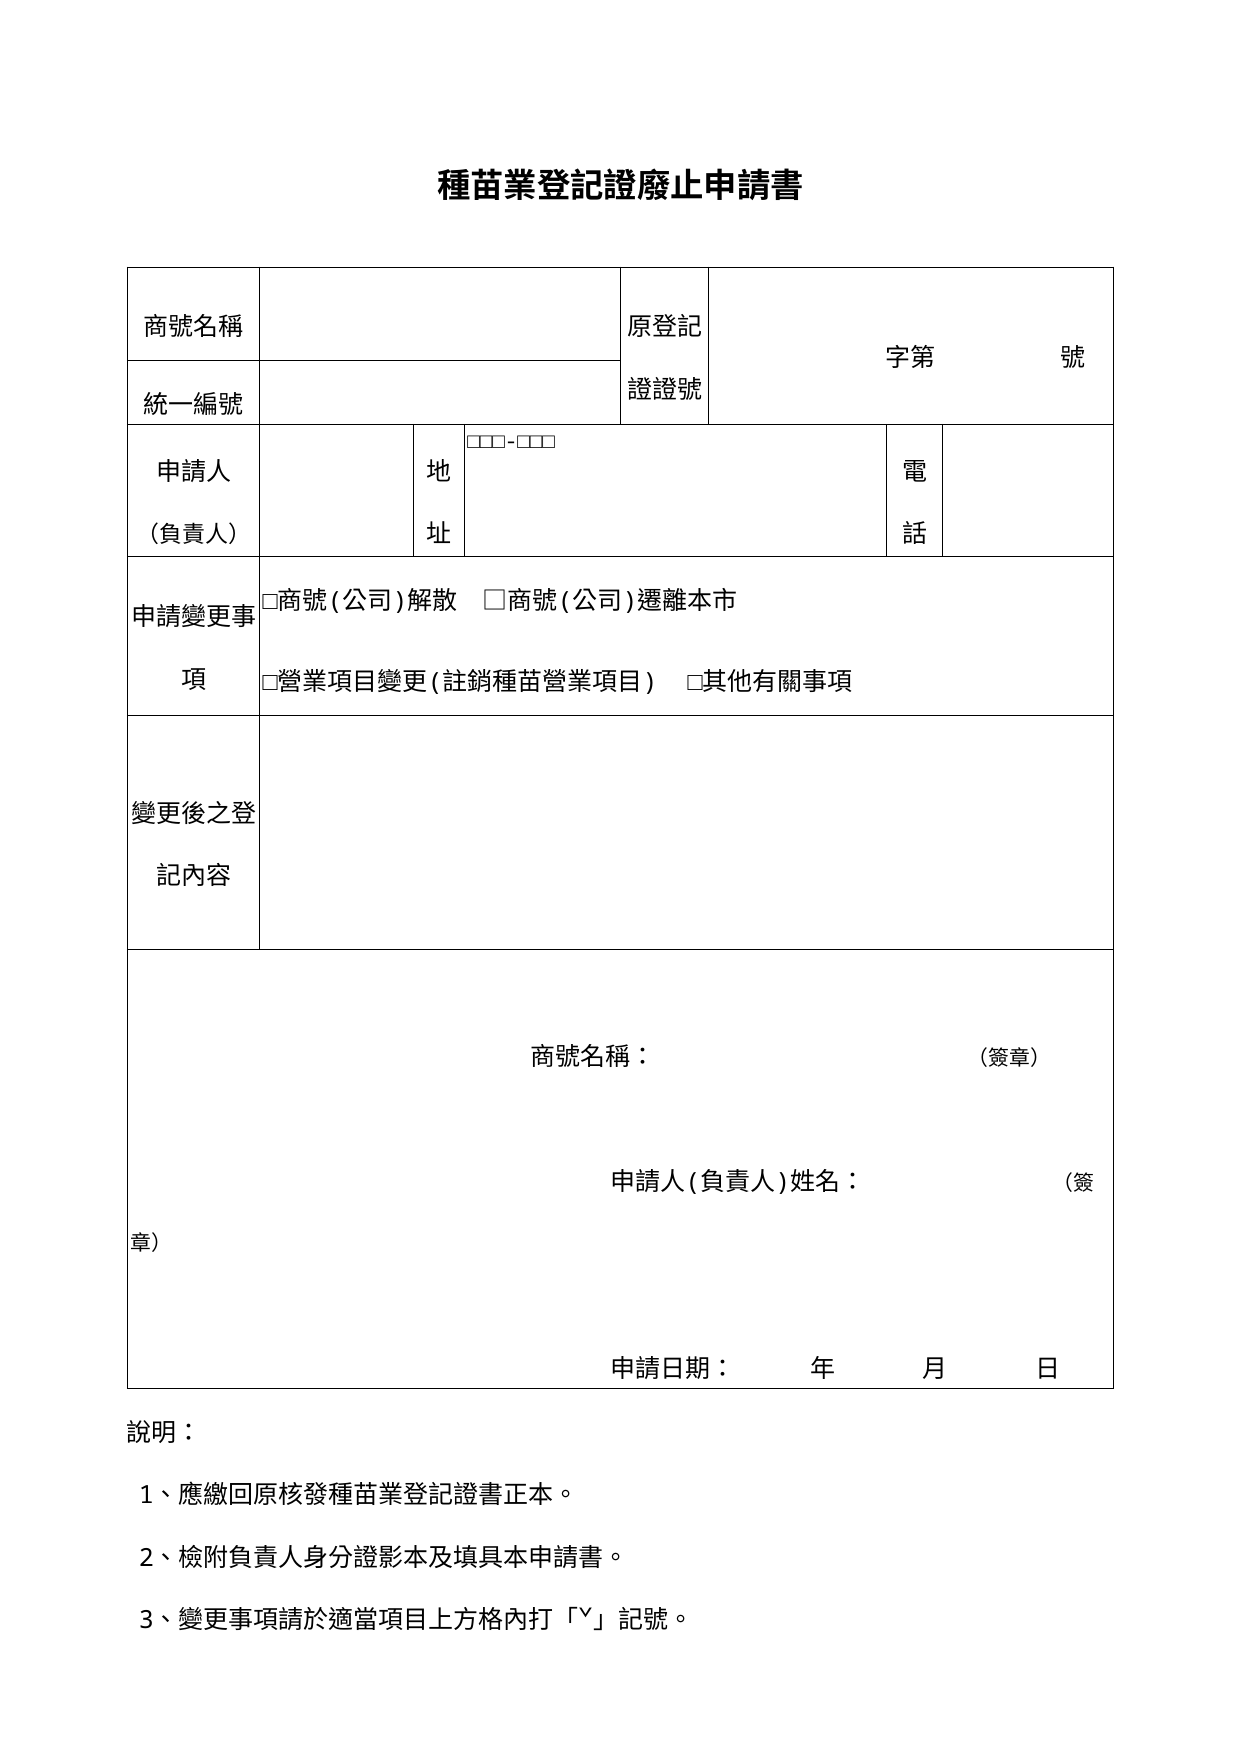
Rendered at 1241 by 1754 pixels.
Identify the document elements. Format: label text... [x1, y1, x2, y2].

text 2、檢附負責人身分證影本及填具本申請書。 [139, 1513, 1114, 1576]
table_cell 統一編號 [128, 361, 259, 424]
table_header [260, 268, 620, 360]
table_cell 商號名稱： （簽章） 申請人(負責人)姓名： （簽章） 申請日期： 年 月 日 [128, 950, 1113, 1387]
table_cell □□□-□□□ [465, 425, 886, 556]
table_cell 變更後之登記內容 [128, 716, 259, 949]
table_cell [260, 361, 620, 424]
table_header 原登記證證號 [621, 268, 708, 424]
table_cell 申請人 （負責人） [128, 425, 259, 556]
table_header 字第 號 [709, 268, 1113, 424]
text 種苗業登記證廢止申請書 [89, 142, 1152, 204]
text 3、變更事項請於適當項目上方格內打「ˇ」記號。 [139, 1576, 1114, 1638]
table_cell □商號(公司)解散 □商號(公司)遷離本市 □營業項目變更(註銷種苗營業項目) □其他有關事項 [260, 557, 1113, 714]
table_cell [260, 716, 1113, 949]
table_cell 申請變更事項 [128, 557, 259, 714]
table_cell 地址 [414, 425, 464, 556]
table_cell 電話 [887, 425, 942, 556]
table_cell [260, 425, 413, 556]
text 說明： [126, 1388, 1152, 1451]
table_header 商號名稱 [128, 268, 259, 360]
table_cell [943, 425, 1113, 556]
text 1、應繳回原核發種苗業登記證書正本。 [139, 1451, 1114, 1513]
